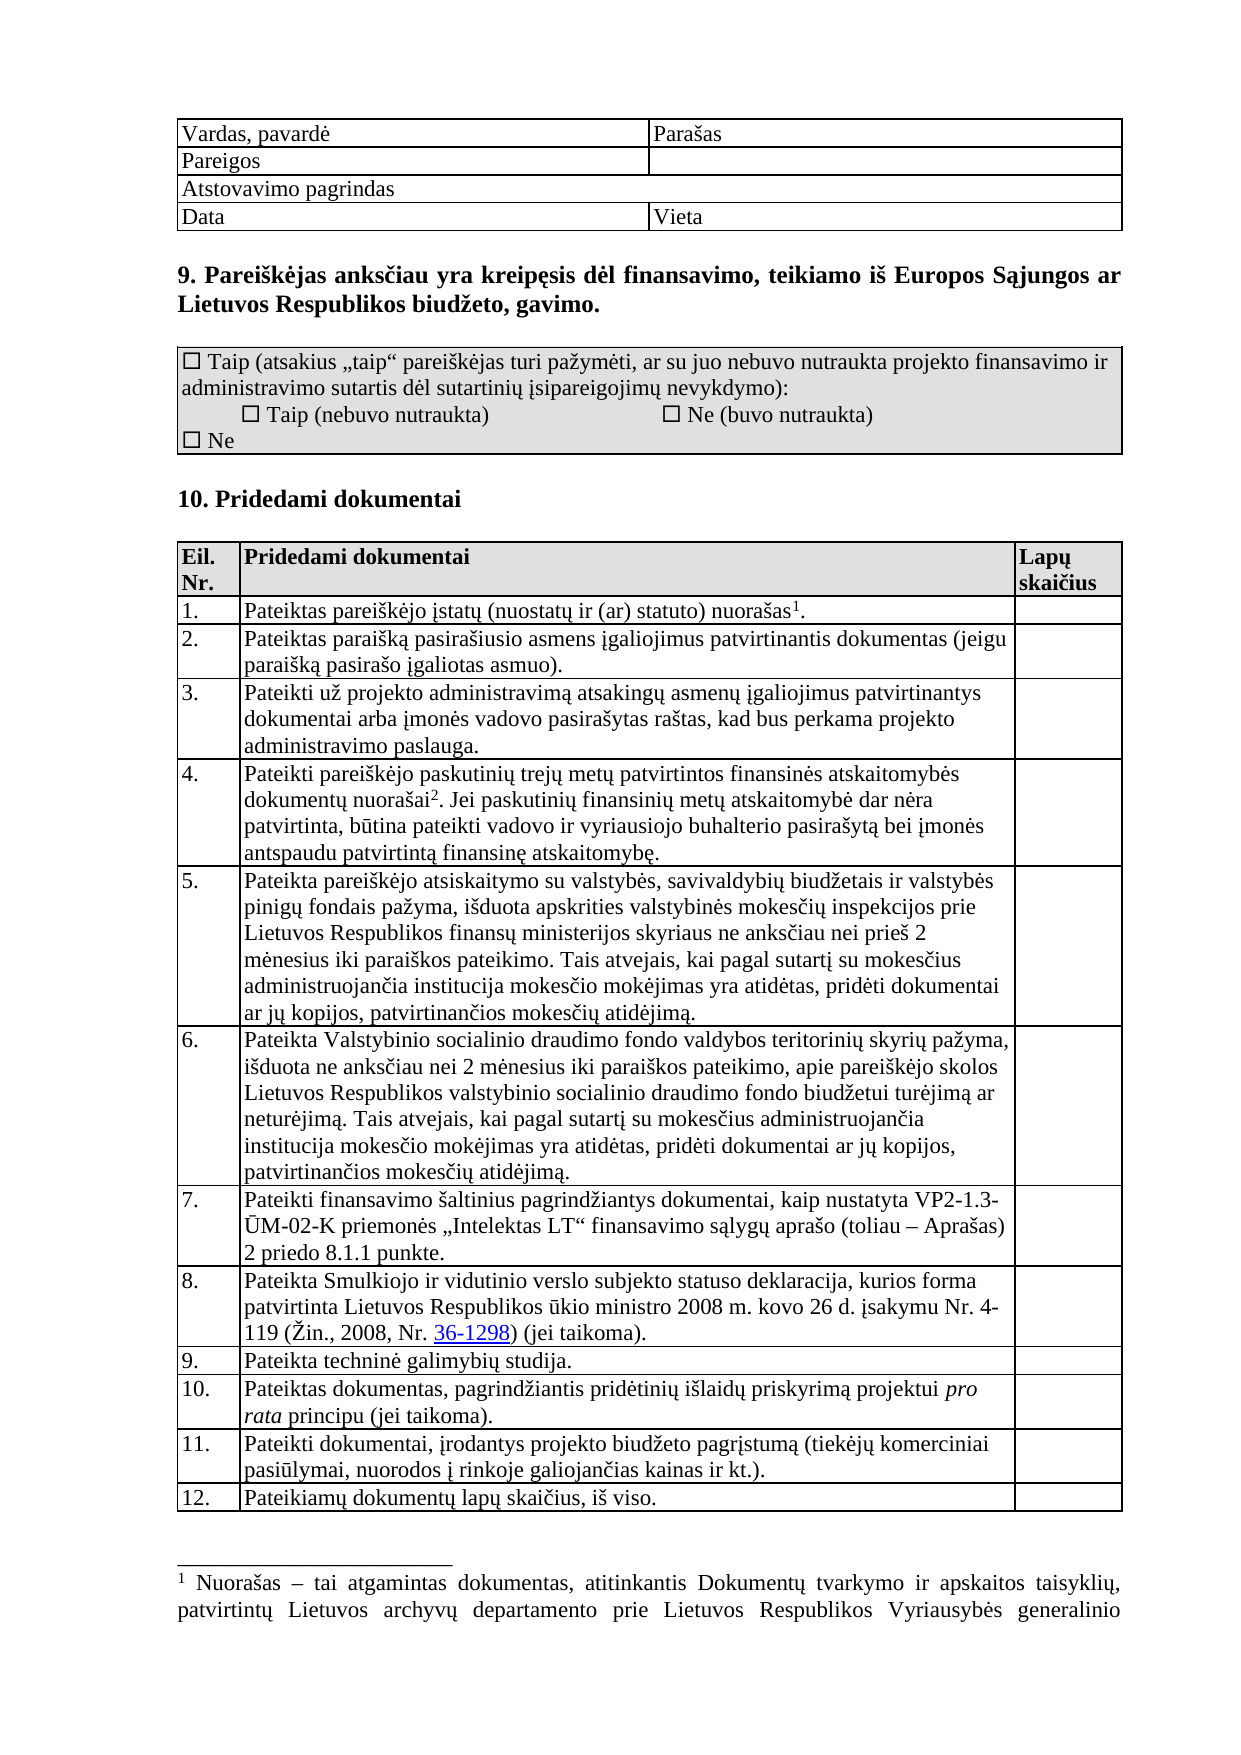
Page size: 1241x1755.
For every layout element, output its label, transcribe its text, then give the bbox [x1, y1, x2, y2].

table_cell [1016, 597, 1121, 623]
table_cell 9. [178, 1347, 239, 1374]
table_cell Data [178, 203, 648, 230]
table_cell 8. [178, 1267, 239, 1346]
table_cell [1016, 867, 1121, 1025]
table_header [] Taip (atsakius „taip“ pareiškėjas turi pažymėti, ar su juo nebuvo nutraukta projekto finansavimo ir administravimo sutartis dėl sutartinių įsipareigojimų nevykdymo): [] Taip (nebuvo nutraukta) [] Ne (buvo nutraukta) [178, 348, 1121, 427]
table_cell [1016, 1430, 1121, 1482]
table_header Eil. Nr. [178, 543, 239, 595]
table_cell [1016, 760, 1121, 865]
table_cell 3. [178, 679, 239, 758]
table_cell [650, 148, 1121, 174]
table_cell [1016, 1186, 1121, 1265]
table_cell Pateikti dokumentai, įrodantys projekto biudžeto pagrįstumą (tiekėjų komerciniai pasiūlymai, nuorodos į rinkoje galiojančias kainas ir kt.). [241, 1430, 1014, 1482]
table_cell [1016, 625, 1121, 678]
table_cell [1016, 1347, 1121, 1374]
table_cell [1016, 1375, 1121, 1428]
text 9. Pareiškėjas anksčiau yra kreipęsis dėl finansavimo, teikiamo iš Europos Sąjungos ar Lietuvos Respublikos biudžeto, gavimo. [177, 260, 1122, 318]
table_cell 6. [178, 1027, 239, 1184]
table_cell 11. [178, 1430, 239, 1482]
table_cell Pateikti finansavimo šaltinius pagrindžiantys dokumentai, kaip nustatyta VP2-1.3-ŪM-02-K priemonės „Intelektas LT“ finansavimo sąlygų aprašo (toliau – Aprašas) 2 priedo 8.1.1 punkte. [241, 1186, 1014, 1265]
table_cell 4. [178, 760, 239, 865]
table_cell Pateikti pareiškėjo paskutinių trejų metų patvirtintos finansinės atskaitomybės dokumentų nuorašai2. Jei paskutinių finansinių metų atskaitomybė dar nėra patvirtinta, būtina pateikti vadovo ir vyriausiojo buhalterio pasirašytą bei įmonės antspaudu patvirtintą finansinę atskaitomybę. [241, 760, 1014, 865]
table_cell Pateikiamų dokumentų lapų skaičius, iš viso. [241, 1484, 1014, 1510]
table_cell [1016, 1027, 1121, 1184]
table_cell Pateikta techninė galimybių studija. [241, 1347, 1014, 1374]
text 10. Pridedami dokumentai [177, 484, 1122, 512]
table_cell [1016, 679, 1121, 758]
text 1 Nuorašas – tai atgamintas dokumentas, atitinkantis Dokumentų tvarkymo ir apskaitos taisyklių, patvirtintų Lietuvos archyvų departamento prie Lietuvos Respublikos Vyriausybės generalinio [177, 1569, 1122, 1622]
table_cell 2. [178, 625, 239, 678]
table_cell 10. [178, 1375, 239, 1428]
table_cell [] Ne [178, 427, 1121, 453]
table_cell Atstovavimo pagrindas [178, 176, 1121, 202]
table_cell Pateiktas paraišką pasirašiusio asmens įgaliojimus patvirtinantis dokumentas (jeigu paraišką pasirašo įgaliotas asmuo). [241, 625, 1014, 678]
table_header Lapų skaičius [1016, 543, 1121, 595]
text ______________________ [177, 1541, 1122, 1569]
table_cell [1016, 1484, 1121, 1510]
table_cell Pareigos [178, 148, 648, 174]
table_cell 12. [178, 1484, 239, 1510]
table_cell Pateikta pareiškėjo atsiskaitymo su valstybės, savivaldybių biudžetais ir valstybės pinigų fondais pažyma, išduota apskrities valstybinės mokesčių inspekcijos prie Lietuvos Respublikos finansų ministerijos skyriaus ne anksčiau nei prieš 2 mėnesius iki paraiškos pateikimo. Tais atvejais, kai pagal sutartį su mokesčius administruojančia institucija mokesčio mokėjimas yra atidėtas, pridėti dokumentai ar jų kopijos, patvirtinančios mokesčių atidėjimą. [241, 867, 1014, 1025]
table_cell 1. [178, 597, 239, 623]
table_cell Pateikti už projekto administravimą atsakingų asmenų įgaliojimus patvirtinantys dokumentai arba įmonės vadovo pasirašytas raštas, kad bus perkama projekto administravimo paslauga. [241, 679, 1014, 758]
table_cell Pateikta Valstybinio socialinio draudimo fondo valdybos teritorinių skyrių pažyma, išduota ne anksčiau nei 2 mėnesius iki paraiškos pateikimo, apie pareiškėjo skolos Lietuvos Respublikos valstybinio socialinio draudimo fondo biudžetui turėjimą ar neturėjimą. Tais atvejais, kai pagal sutartį su mokesčius administruojančia institucija mokesčio mokėjimas yra atidėtas, pridėti dokumentai ar jų kopijos, patvirtinančios mokesčių atidėjimą. [241, 1027, 1014, 1184]
table_cell Pateikta Smulkiojo ir vidutinio verslo subjekto statuso deklaracija, kurios forma patvirtinta Lietuvos Respublikos ūkio ministro 2008 m. kovo 26 d. įsakymu Nr. 4-119 (Žin., 2008, Nr. 36-1298) (jei taikoma). [241, 1267, 1014, 1346]
table_cell [1016, 1267, 1121, 1346]
table_cell Pateiktas pareiškėjo įstatų (nuostatų ir (ar) statuto) nuorašas1. [241, 597, 1014, 623]
table_cell Pateiktas dokumentas, pagrindžiantis pridėtinių išlaidų priskyrimą projektui pro rata principu (jei taikoma). [241, 1375, 1014, 1428]
table_cell Parašas [650, 120, 1121, 146]
table_header Pridedami dokumentai [241, 543, 1014, 595]
table_cell 7. [178, 1186, 239, 1265]
table_cell 5. [178, 867, 239, 1025]
table_cell Vieta [650, 203, 1121, 230]
table_cell Vardas, pavardė [178, 120, 648, 146]
